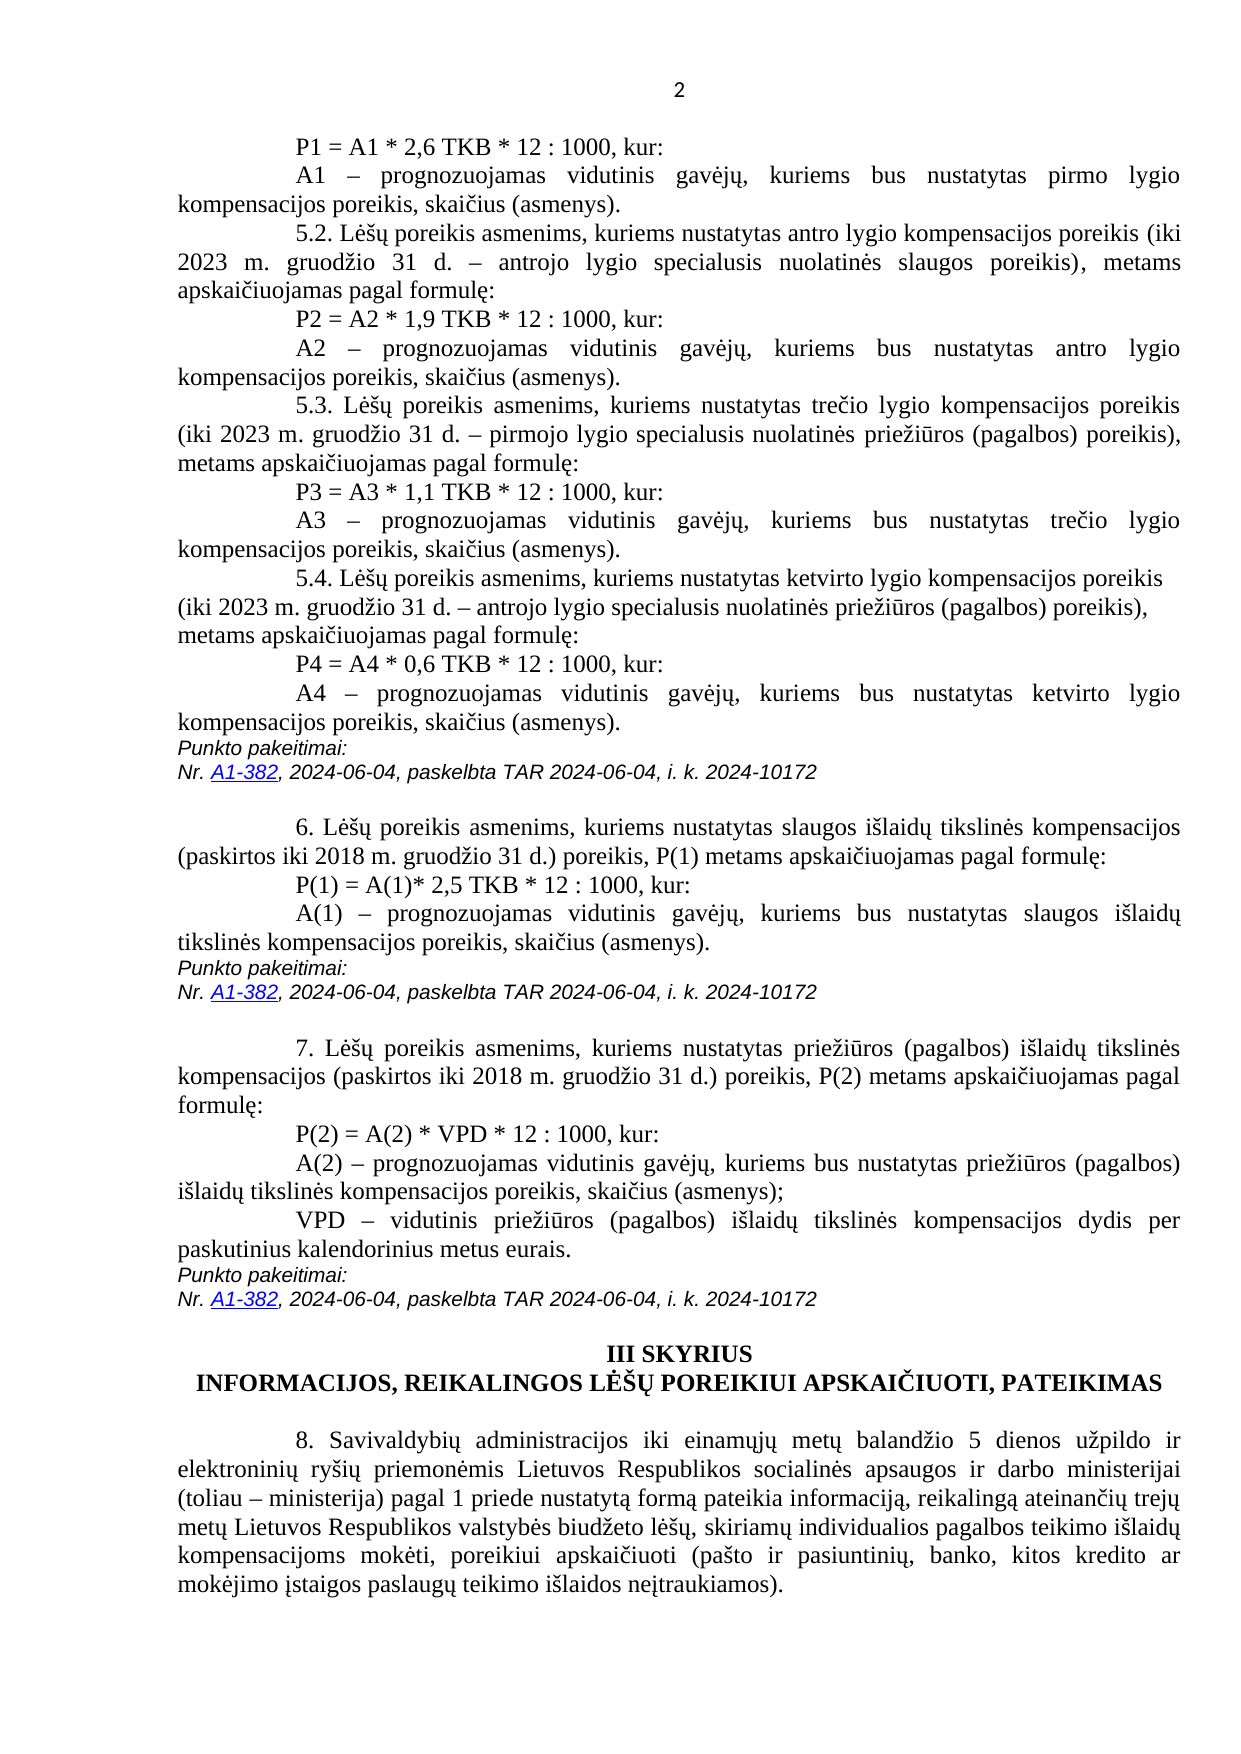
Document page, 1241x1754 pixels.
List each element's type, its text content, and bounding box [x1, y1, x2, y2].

text 5.4. Lėšų poreikis asmenims, kuriems nustatytas ketvirto lygio kompensacijos poreikis (iki 2023 m. gruodžio 31 d. – antrojo lygio specialusis nuolatinės priežiūros (pagalbos) poreikis), metams apskaičiuojamas pagal formulę: [177, 563, 1181, 649]
text P(2) = A(2) * VPD * 12 : 1000, kur: [177, 1119, 1181, 1148]
text P2 = A2 * 1,9 TKB * 12 : 1000, kur: [177, 304, 1181, 333]
text 5.2. Lėšų poreikis asmenims, kuriems nustatytas antro lygio kompensacijos poreikis (iki 2023 m. gruodžio 31 d. – antrojo lygio specialusis nuolatinės slaugos poreikis), metams apskaičiuojamas pagal formulę: [177, 218, 1181, 304]
text P1 = A1 * 2,6 TKB * 12 : 1000, kur: [177, 132, 1181, 161]
text Nr. A1-382, 2024-06-04, paskelbta TAR 2024-06-04, i. k. 2024-10172 [177, 759, 1181, 783]
text Punkto pakeitimai: [177, 1263, 1181, 1287]
text A3 – prognozuojamas vidutinis gavėjų, kuriems bus nustatytas trečio lygio kompensacijos poreikis, skaičius (asmenys). [177, 506, 1181, 563]
text Nr. A1-382, 2024-06-04, paskelbta TAR 2024-06-04, i. k. 2024-10172 [177, 1287, 1181, 1311]
text A4 – prognozuojamas vidutinis gavėjų, kuriems bus nustatytas ketvirto lygio kompensacijos poreikis, skaičius (asmenys). [177, 678, 1181, 736]
text A2 – prognozuojamas vidutinis gavėjų, kuriems bus nustatytas antro lygio kompensacijos poreikis, skaičius (asmenys). [177, 333, 1181, 391]
text Punkto pakeitimai: [177, 736, 1181, 759]
text P3 = A3 * 1,1 TKB * 12 : 1000, kur: [177, 477, 1181, 506]
text A(2) – prognozuojamas vidutinis gavėjų, kuriems bus nustatytas priežiūros (pagalbos) išlaidų tikslinės kompensacijos poreikis, skaičius (asmenys); [177, 1148, 1181, 1205]
text 6. Lėšų poreikis asmenims, kuriems nustatytas slaugos išlaidų tikslinės kompensacijos (paskirtos iki 2018 m. gruodžio 31 d.) poreikis, P(1) metams apskaičiuojamas pagal formulę: [177, 812, 1181, 870]
text P4 = A4 * 0,6 TKB * 12 : 1000, kur: [177, 649, 1181, 678]
text 7. Lėšų poreikis asmenims, kuriems nustatytas priežiūros (pagalbos) išlaidų tikslinės kompensacijos (paskirtos iki 2018 m. gruodžio 31 d.) poreikis, P(2) metams apskaičiuojamas pagal formulę: [177, 1033, 1181, 1119]
text Nr. A1-382, 2024-06-04, paskelbta TAR 2024-06-04, i. k. 2024-10172 [177, 980, 1181, 1004]
text 5.3. Lėšų poreikis asmenims, kuriems nustatytas trečio lygio kompensacijos poreikis (iki 2023 m. gruodžio 31 d. – pirmojo lygio specialusis nuolatinės priežiūros (pagalbos) poreikis), metams apskaičiuojamas pagal formulę: [177, 391, 1181, 477]
text A(1) – prognozuojamas vidutinis gavėjų, kuriems bus nustatytas slaugos išlaidų tikslinės kompensacijos poreikis, skaičius (asmenys). [177, 898, 1181, 956]
text A1 – prognozuojamas vidutinis gavėjų, kuriems bus nustatytas pirmo lygio kompensacijos poreikis, skaičius (asmenys). [177, 161, 1181, 218]
text 8. Savivaldybių administracijos iki einamųjų metų balandžio 5 dienos užpildo ir elektroninių ryšių priemonėmis Lietuvos Respublikos socialinės apsaugos ir darbo ministerijai (toliau – ministerija) pagal 1 priede nustatytą formą pateikia informaciją, reikalingą ateinančių trejų metų Lietuvos Respublikos valstybės biudžeto lėšų, skiriamų individualios pagalbos teikimo išlaidų kompensacijoms mokėti, poreikiui apskaičiuoti (pašto ir pasiuntinių, banko, kitos kredito ar mokėjimo įstaigos paslaugų teikimo išlaidos neįtraukiamos). [177, 1426, 1181, 1598]
text VPD – vidutinis priežiūros (pagalbos) išlaidų tikslinės kompensacijos dydis per paskutinius kalendorinius metus eurais. [177, 1205, 1181, 1263]
text INFORMACIJOS, REIKALINGOS LĖŠŲ POREIKIUI APSKAIČIUOTI, PATEIKIMAS [177, 1368, 1181, 1397]
text III SKYRIUS [177, 1339, 1181, 1368]
text Punkto pakeitimai: [177, 956, 1181, 980]
text P(1) = A(1)* 2,5 TKB * 12 : 1000, kur: [177, 870, 1181, 898]
